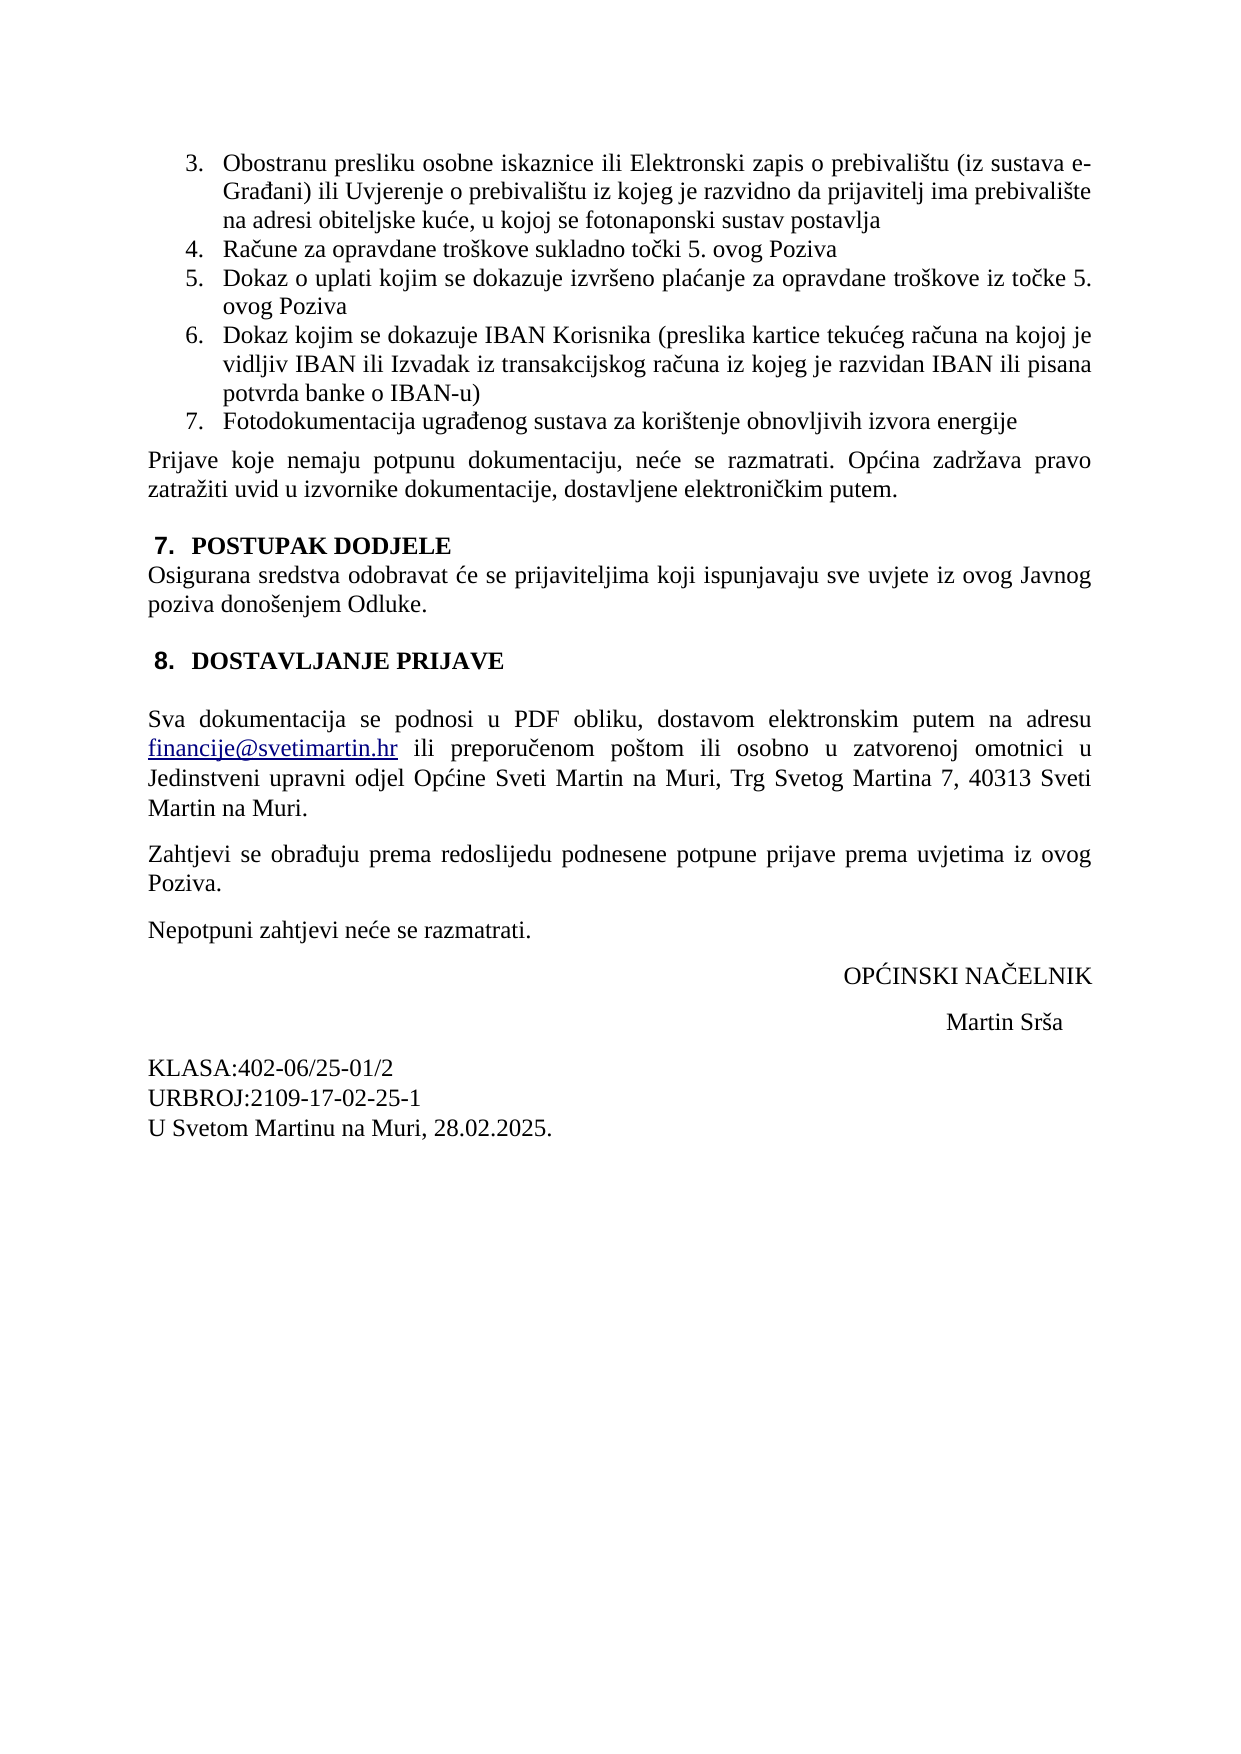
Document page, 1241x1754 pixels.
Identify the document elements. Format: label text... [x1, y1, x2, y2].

list Fotodokumentacija ugrađenog sustava za korištenje obnovljivih izvora energije [185, 406, 1093, 435]
text U Svetom Martinu na Muri, 28.02.2025. [148, 1113, 1093, 1141]
text OPĆINSKI NAČELNIK [148, 961, 1093, 990]
list Dokaz o uplati kojim se dokazuje izvršeno plaćanje za opravdane troškove iz točke 5. ovog Poziva [185, 263, 1093, 320]
list Obostranu presliku osobne iskaznice ili Elektronski zapis o prebivalištu (iz sustava e-Građani) ili Uvjerenje o prebivalištu iz kojeg je razvidno da prijavitelj ima prebivalište na adresi obiteljske kuće, u kojoj se fotonaponski sustav postavlja [185, 148, 1093, 234]
text Nepotpuni zahtjevi neće se razmatrati. [148, 915, 1093, 943]
text Sva dokumentacija se podnosi u PDF obliku, dostavom elektronskim putem na adresu financije@svetimartin.hr ili preporučenom poštom ili osobno u zatvorenoj omotnici u Jedinstveni upravni odjel Općine Sveti Martin na Muri, Trg Svetog Martina 7, 40313 Sveti Martin na Muri. [148, 704, 1093, 821]
list Dokaz kojim se dokazuje IBAN Korisnika (preslika kartice tekućeg računa na kojoj je vidljiv IBAN ili Izvadak iz transakcijskog računa iz kojeg je razvidan IBAN ili pisana potvrda banke o IBAN-u) [185, 320, 1093, 406]
text Martin Srša [148, 1007, 1093, 1036]
text Zahtjevi se obrađuju prema redoslijedu podnesene potpune prijave prema uvjetima iz ovog Poziva. [148, 839, 1093, 897]
text URBROJ:2109-17-02-25-1 [148, 1083, 1093, 1112]
list POSTUPAK DODJELE [154, 531, 1093, 560]
text Prijave koje nemaju potpunu dokumentaciju, neće se razmatrati. Općina zadržava pravo zatražiti uvid u izvornike dokumentacije, dostavljene elektroničkim putem. [148, 445, 1093, 502]
list Račune za opravdane troškove sukladno točki 5. ovog Poziva [185, 234, 1093, 263]
text Osigurana sredstva odobravat će se prijaviteljima koji ispunjavaju sve uvjete iz ovog Javnog poziva donošenjem Odluke. [148, 560, 1093, 618]
text KLASA:402-06/25-01/2 [148, 1053, 1093, 1082]
list DOSTAVLJANJE PRIJAVE [154, 646, 1093, 675]
